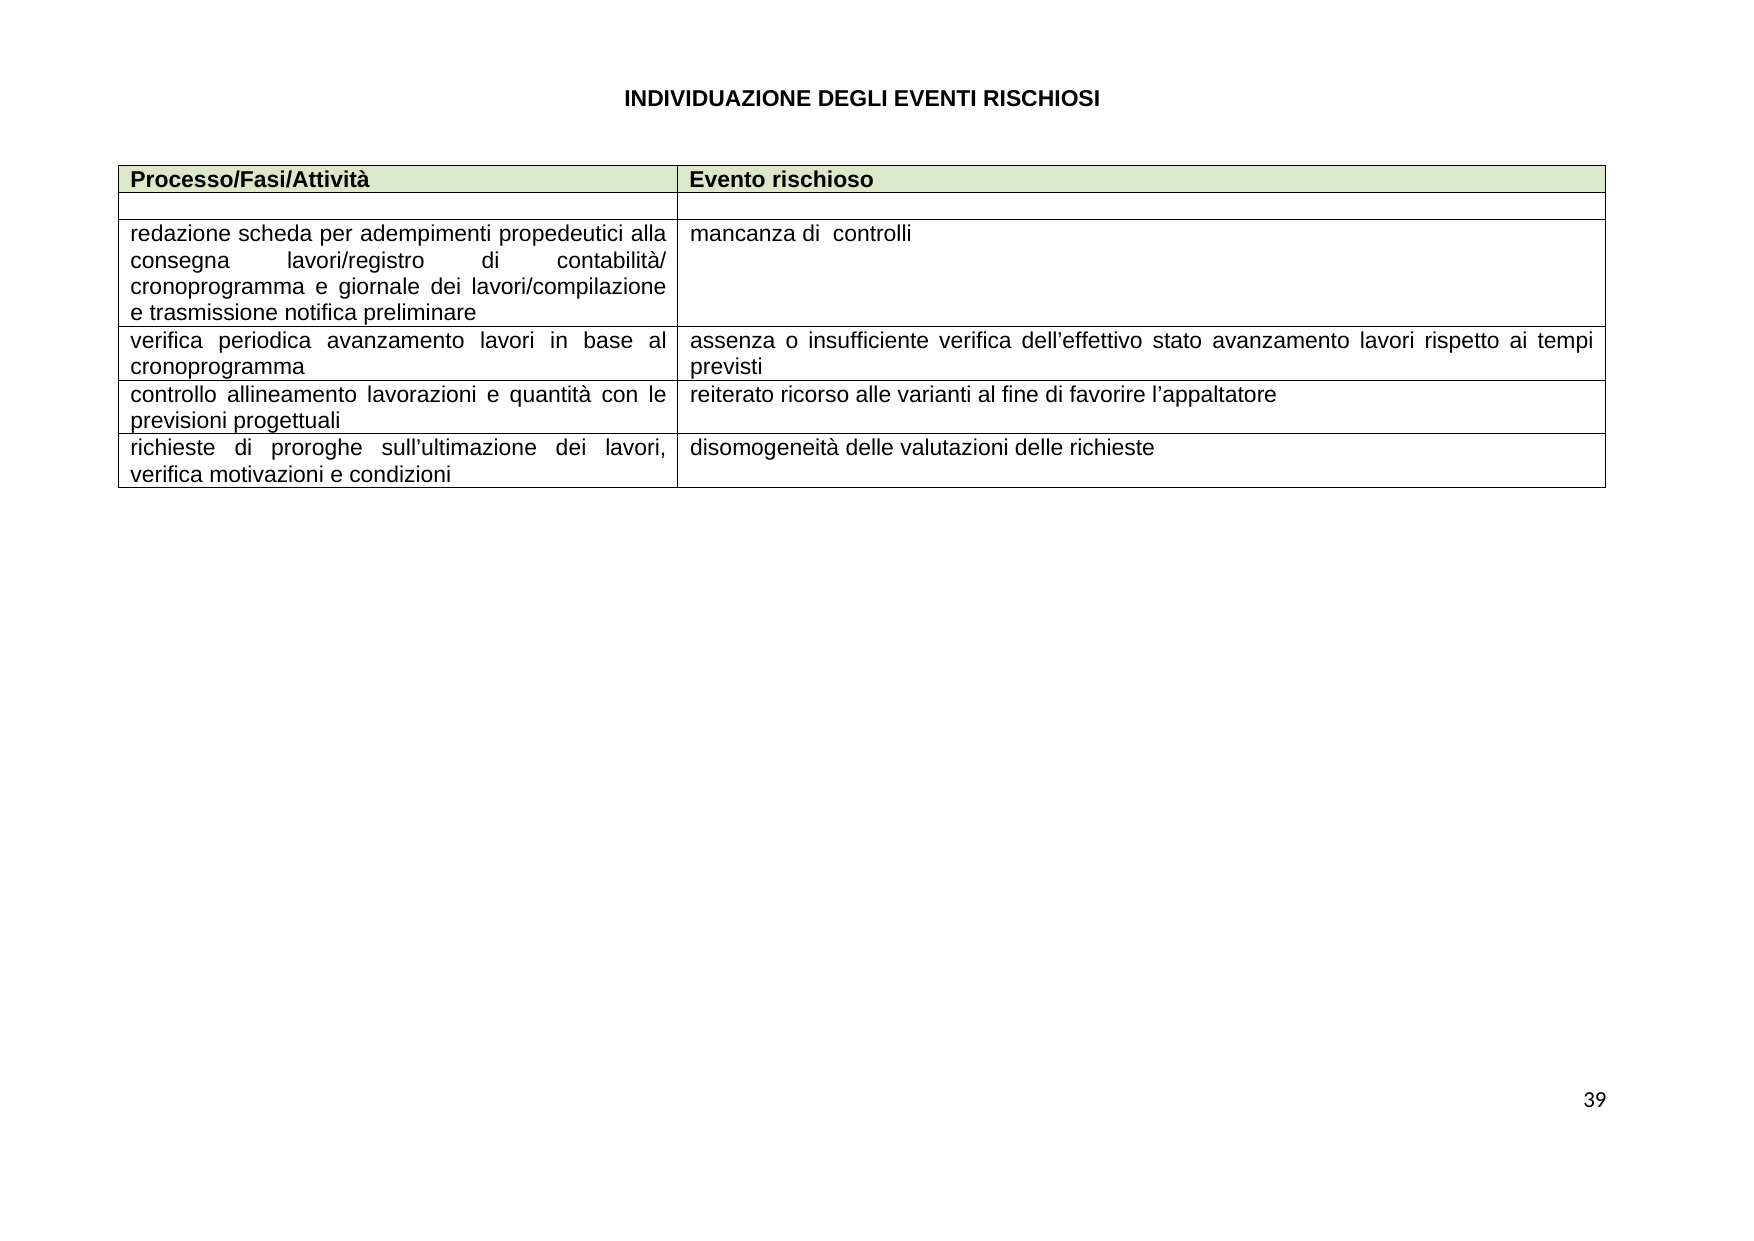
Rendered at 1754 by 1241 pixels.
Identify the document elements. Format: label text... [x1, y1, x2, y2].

table_cell richieste di proroghe sull’ultimazione dei lavori, verifica motivazioni e condizioni [119, 434, 677, 487]
table_cell [119, 193, 677, 219]
table_cell disomogeneità delle valutazioni delle richieste [678, 434, 1605, 487]
table_cell redazione scheda per adempimenti propedeutici alla consegna lavori/registro di contabilità/ cronoprogramma e giornale dei lavori/compilazione e trasmissione notifica preliminare [119, 220, 677, 326]
table_cell [678, 193, 1605, 219]
table_cell reiterato ricorso alle varianti al fine di favorire l’appaltatore [678, 381, 1605, 433]
table_cell mancanza di controlli [678, 220, 1605, 326]
table_cell verifica periodica avanzamento lavori in base al cronoprogramma [119, 327, 677, 379]
table_cell assenza o insufficiente verifica dell’effettivo stato avanzamento lavori rispetto ai tempi previsti [678, 327, 1605, 379]
table_header Evento rischioso [678, 166, 1605, 192]
table_header Processo/Fasi/Attività [119, 166, 677, 192]
table_cell controllo allineamento lavorazioni e quantità con le previsioni progettuali [119, 381, 677, 433]
text INDIVIDUAZIONE DEGLI EVENTI RISCHIOSI [118, 85, 1606, 112]
